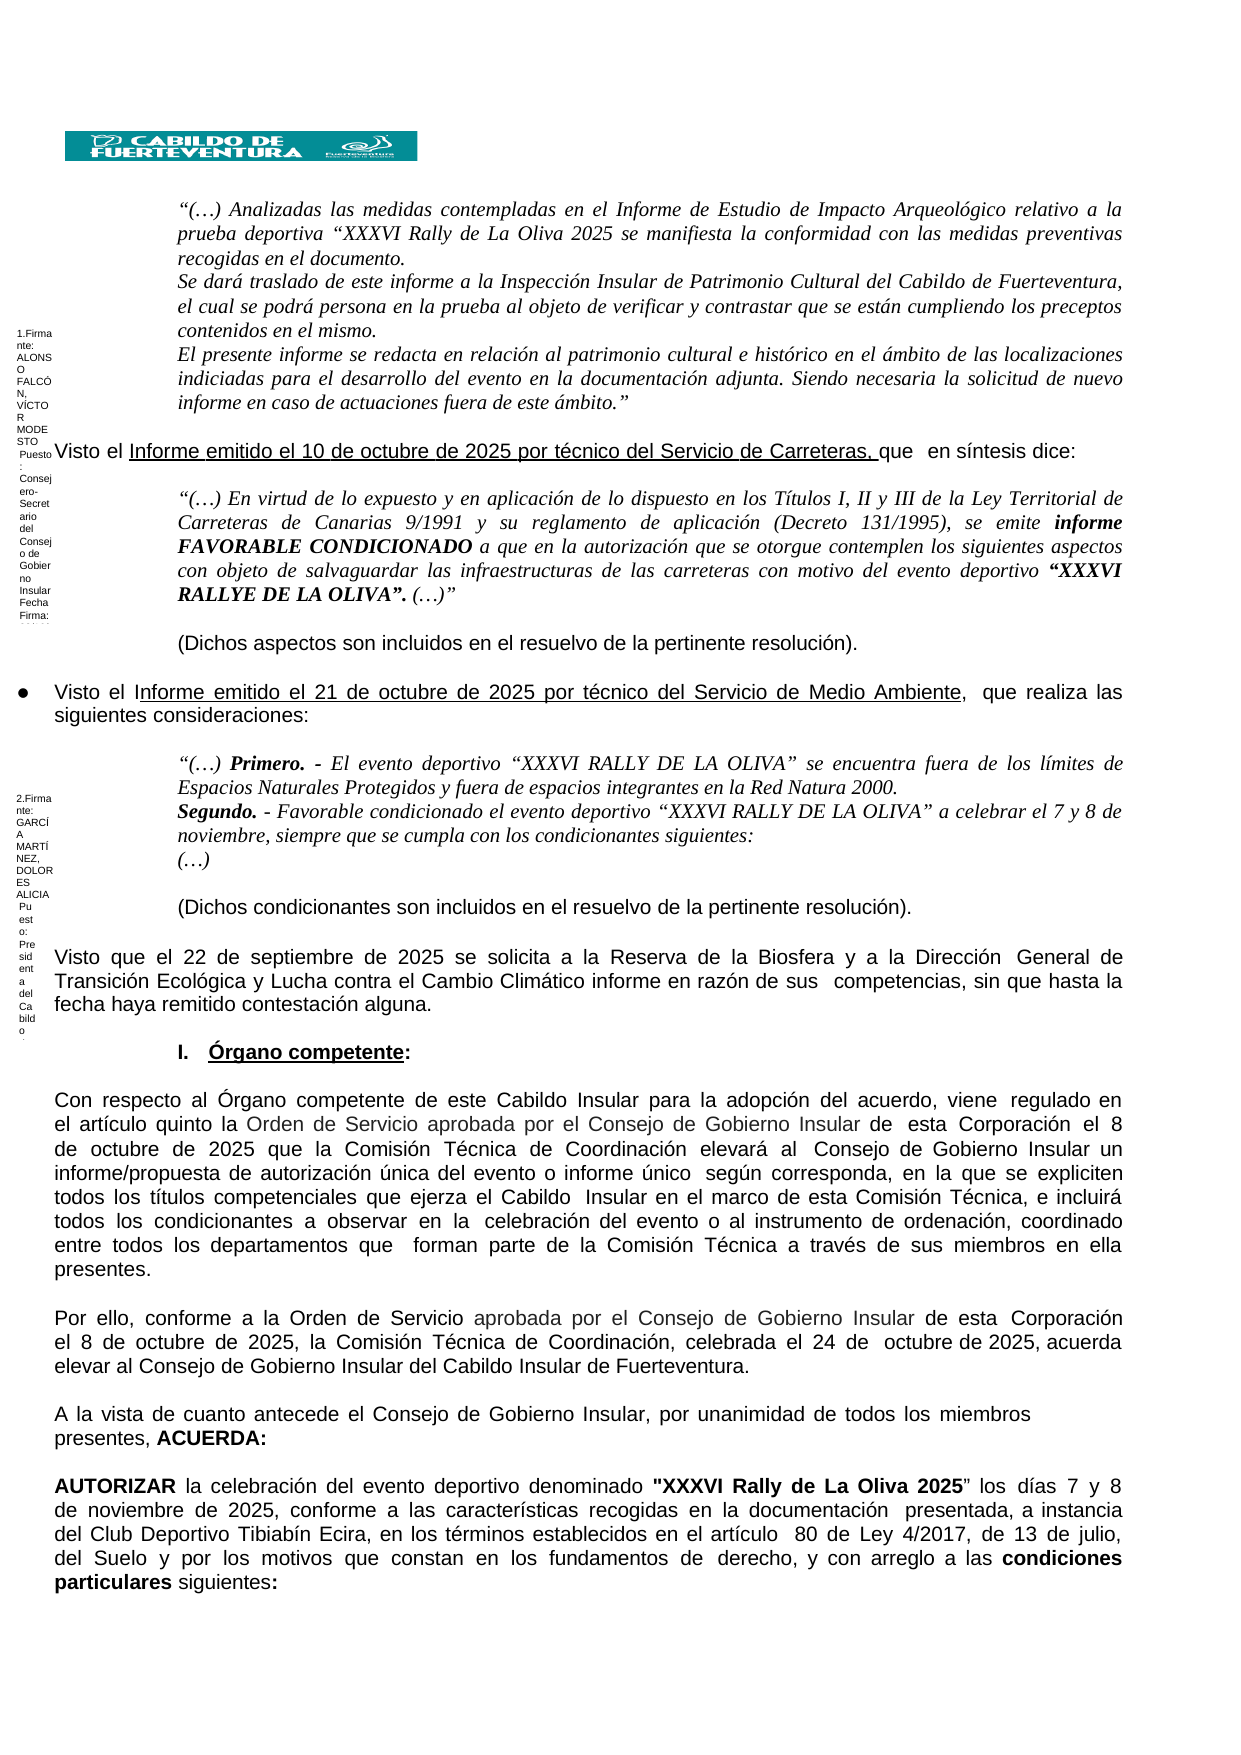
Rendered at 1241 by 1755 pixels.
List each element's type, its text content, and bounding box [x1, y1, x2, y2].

text (…) [177, 847, 1241, 871]
text Puesto: Consejero-Secretario del Consejo de Gobierno Insular Fecha Firma: 28/10/2025 09:00:58 [19, 448, 52, 623]
text Con respecto al Órgano competente de este Cabildo Insular para la adopción del acuerdo, viene regulado en el artículo quinto la Orden de Servicio aprobada por el Consejo de Gobierno Insular de esta Corporación el 8 de octubre de 2025 que la Comisión Técnica de Coordinación elevará al Consejo de Gobierno Insular un informe/propuesta de autorización única del evento o informe único según corresponda, en la que se expliciten todos los títulos competenciales que ejerza el Cabildo Insular en el marco de esta Comisión Técnica, e incluirá todos los condicionantes a observar en la celebración del evento o al instrumento de ordenación, coordinado entre todos los departamentos que forman parte de la Comisión Técnica a través de sus miembros en ella presentes. [54, 1088, 1123, 1281]
list Visto el Informe emitido el 10 de octubre de 2025 por técnico del Servicio de Carreteras, que en síntesis dice: [54, 439, 1123, 463]
text 1.Firmante: ALONSO FALCÓN, VÍCTOR MODESTO [17, 328, 54, 448]
text Por ello, conforme a la Orden de Servicio aprobada por el Consejo de Gobierno Insular de esta Corporación el 8 de octubre de 2025, la Comisión Técnica de Coordinación, celebrada el 24 de octubre de 2025, acuerda elevar al Consejo de Gobierno Insular del Cabildo Insular de Fuerteventura. [54, 1305, 1123, 1378]
list Visto el Informe emitido el 21 de octubre de 2025 por técnico del Servicio de Medio Ambiente, que realiza las siguientes consideraciones: [17, 680, 1123, 728]
text Se dará traslado de este informe a la Inspección Insular de Patrimonio Cultural del Cabildo de Fuerteventura, el cual se podrá persona en la prueba al objeto de verificar y contrastar que se están cumpliendo los preceptos contenidos en el mismo. [177, 269, 1123, 342]
picture [65, 131, 418, 161]
text (Dichos condicionantes son incluidos en el resuelvo de la pertinente resolución). [177, 895, 1241, 919]
text Puesto: Presidenta del Cabildo de Fuerteventura Fecha Firma: 28/10/2025 09:17:26 [19, 901, 36, 1040]
text “(…) Analizadas las medidas contempladas en el Informe de Estudio de Impacto Arqueológico relativo a la prueba deportiva “XXXVI Rally de La Oliva 2025 se manifiesta la conformidad con las medidas preventivas recogidas en el documento. [177, 197, 1123, 269]
text Segundo. - Favorable condicionado el evento deportivo “XXXVI RALLY DE LA OLIVA” a celebrar el 7 y 8 de noviembre, siempre que se cumpla con los condicionantes siguientes: [177, 799, 1123, 847]
list Visto que el 22 de septiembre de 2025 se solicita a la Reserva de la Biosfera y a la Dirección General de Transición Ecológica y Lucha contra el Cambio Climático informe en razón de sus competencias, sin que hasta la fecha haya remitido contestación alguna. [53, 944, 1123, 1016]
text El presente informe se redacta en relación al patrimonio cultural e histórico en el ámbito de las localizaciones indiciadas para el desarrollo del evento en la documentación adjunta. Siendo necesaria la solicitud de nuevo informe en caso de actuaciones fuera de este ámbito.” [177, 342, 1123, 414]
text 2.Firmante: GARCÍA MARTÍNEZ, DOLORES ALICIA [16, 793, 53, 901]
text (Dichos aspectos son incluidos en el resuelvo de la pertinente resolución). [177, 631, 1241, 655]
list Órgano competente: [177, 1040, 1241, 1064]
text A la vista de cuanto antecede el Consejo de Gobierno Insular, por unanimidad de todos los miembros presentes, ACUERDA: [54, 1402, 1108, 1450]
text AUTORIZAR la celebración del evento deportivo denominado "XXXVI Rally de La Oliva 2025” los días 7 y 8 de noviembre de 2025, conforme a las características recogidas en la documentación presentada, a instancia del Club Deportivo Tibiabín Ecira, en los términos establecidos en el artículo 80 de Ley 4/2017, de 13 de julio, del Suelo y por los motivos que constan en los fundamentos de derecho, y con arreglo a las condiciones particulares siguientes: [54, 1473, 1123, 1594]
picture [364, 1704, 984, 1725]
text “(…) Primero. - El evento deportivo “XXXVI RALLY DE LA OLIVA” se encuentra fuera de los límites de Espacios Naturales Protegidos y fuera de espacios integrantes en la Red Natura 2000. [177, 751, 1123, 799]
text “(…) En virtud de lo expuesto y en aplicación de lo dispuesto en los Títulos I, II y III de la Ley Territorial de Carreteras de Canarias 9/1991 y su reglamento de aplicación (Decreto 131/1995), se emite informe FAVORABLE CONDICIONADO a que en la autorización que se otorgue contemplen los siguientes aspectos con objeto de salvaguardar las infraestructuras de las carreteras con motivo del evento deportivo “XXXVI RALLYE DE LA OLIVA”. (…)” [177, 486, 1123, 606]
